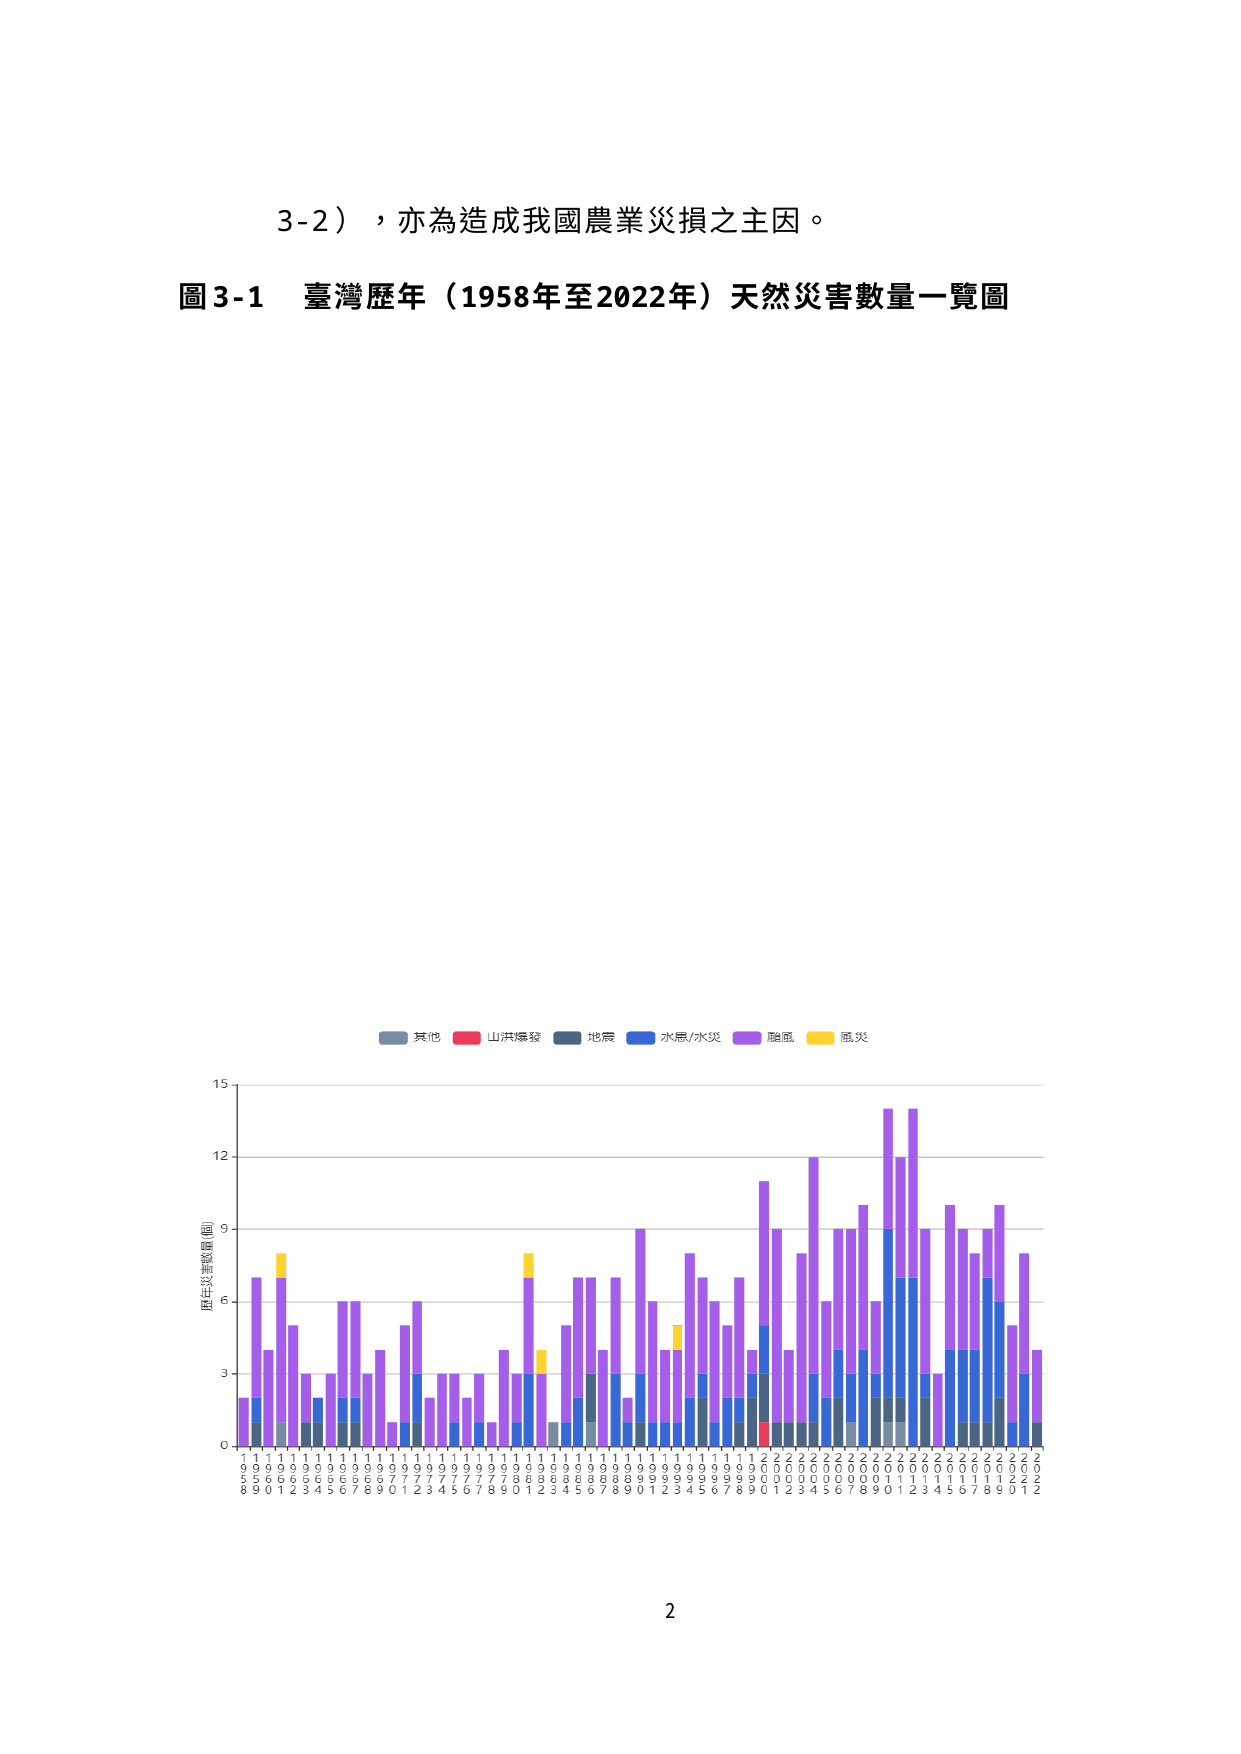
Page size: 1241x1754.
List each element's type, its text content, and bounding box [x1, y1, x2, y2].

text 3-2），亦為造成我國農業災損之主因。 [266, 177, 1063, 240]
text 圖3-1 臺灣歷年（1958年至2022年）天然災害數量一覽圖 [177, 253, 1063, 315]
